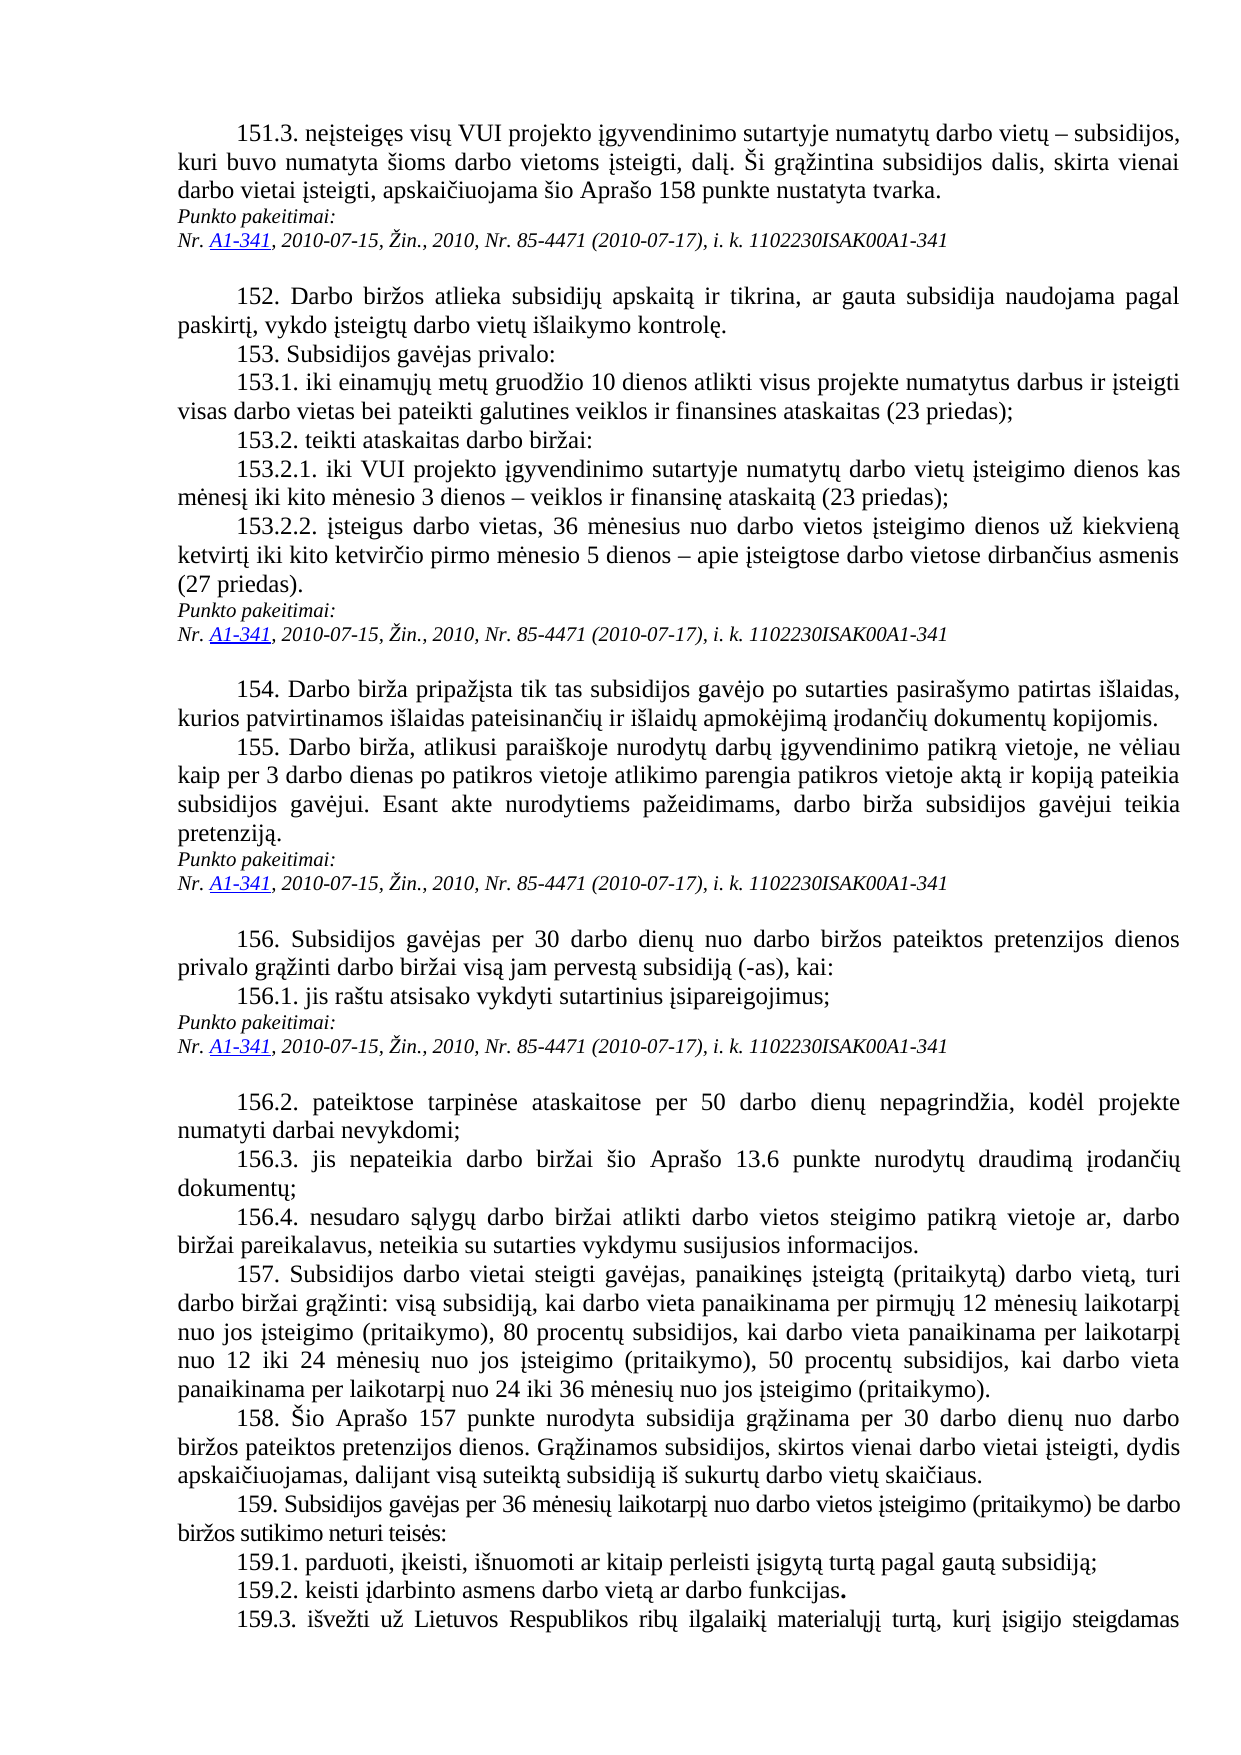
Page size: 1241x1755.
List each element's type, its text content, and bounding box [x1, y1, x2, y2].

text 155. Darbo birža, atlikusi paraiškoje nurodytų darbų įgyvendinimo patikrą vietoje, ne vėliau kaip per 3 darbo dienas po patikros vietoje atlikimo parengia patikros vietoje aktą ir kopiją pateikia subsidijos gavėjui. Esant akte nurodytiems pažeidimams, darbo birža subsidijos gavėjui teikia pretenziją. [177, 732, 1181, 847]
text Punkto pakeitimai: [177, 1010, 1181, 1034]
text Nr. A1-341, 2010-07-15, Žin., 2010, Nr. 85-4471 (2010-07-17), i. k. 1102230ISAK00A1-341 [177, 228, 1181, 252]
text 153.2. teikti ataskaitas darbo biržai: [177, 425, 1181, 454]
text 159.1. parduoti, įkeisti, išnuomoti ar kitaip perleisti įsigytą turtą pagal gautą subsidiją; [177, 1547, 1181, 1576]
text 159.3. išvežti už Lietuvos Respublikos ribų ilgalaikį materialųjį turtą, kurį įsigijo steigdamas [177, 1604, 1181, 1633]
text Nr. A1-341, 2010-07-15, Žin., 2010, Nr. 85-4471 (2010-07-17), i. k. 1102230ISAK00A1-341 [177, 871, 1181, 895]
text 157. Subsidijos darbo vietai steigti gavėjas, panaikinęs įsteigtą (pritaikytą) darbo vietą, turi darbo biržai grąžinti: visą subsidiją, kai darbo vieta panaikinama per pirmųjų 12 mėnesių laikotarpį nuo jos įsteigimo (pritaikymo), 80 procentų subsidijos, kai darbo vieta panaikinama per laikotarpį nuo 12 iki 24 mėnesių nuo jos įsteigimo (pritaikymo), 50 procentų subsidijos, kai darbo vieta panaikinama per laikotarpį nuo 24 iki 36 mėnesių nuo jos įsteigimo (pritaikymo). [177, 1259, 1181, 1403]
text 156. Subsidijos gavėjas per 30 darbo dienų nuo darbo biržos pateiktos pretenzijos dienos privalo grąžinti darbo biržai visą jam pervestą subsidiją (-as), kai: [177, 924, 1181, 981]
text Punkto pakeitimai: [177, 204, 1181, 228]
text 156.2. pateiktose tarpinėse ataskaitose per 50 darbo dienų nepagrindžia, kodėl projekte numatyti darbai nevykdomi; [177, 1087, 1181, 1144]
text 154. Darbo birža pripažįsta tik tas subsidijos gavėjo po sutarties pasirašymo patirtas išlaidas, kurios patvirtinamos išlaidas pateisinančių ir išlaidų apmokėjimą įrodančių dokumentų kopijomis. [177, 674, 1181, 732]
text 156.1. jis raštu atsisako vykdyti sutartinius įsipareigojimus; [177, 981, 1181, 1010]
text Nr. A1-341, 2010-07-15, Žin., 2010, Nr. 85-4471 (2010-07-17), i. k. 1102230ISAK00A1-341 [177, 1034, 1181, 1058]
text 153.2.2. įsteigus darbo vietas, 36 mėnesius nuo darbo vietos įsteigimo dienos už kiekvieną ketvirtį iki kito ketvirčio pirmo mėnesio 5 dienos – apie įsteigtose darbo vietose dirbančius asmenis (27 priedas). [177, 511, 1181, 597]
text Nr. A1-341, 2010-07-15, Žin., 2010, Nr. 85-4471 (2010-07-17), i. k. 1102230ISAK00A1-341 [177, 622, 1181, 646]
text 153.1. iki einamųjų metų gruodžio 10 dienos atlikti visus projekte numatytus darbus ir įsteigti visas darbo vietas bei pateikti galutines veiklos ir finansines ataskaitas (23 priedas); [177, 367, 1181, 425]
text 156.4. nesudaro sąlygų darbo biržai atlikti darbo vietos steigimo patikrą vietoje ar, darbo biržai pareikalavus, neteikia su sutarties vykdymu susijusios informacijos. [177, 1202, 1181, 1259]
text 158. Šio Aprašo 157 punkte nurodyta subsidija grąžinama per 30 darbo dienų nuo darbo biržos pateiktos pretenzijos dienos. Grąžinamos subsidijos, skirtos vienai darbo vietai įsteigti, dydis apskaičiuojamas, dalijant visą suteiktą subsidiją iš sukurtų darbo vietų skaičiaus. [177, 1403, 1181, 1489]
text 153.2.1. iki VUI projekto įgyvendinimo sutartyje numatytų darbo vietų įsteigimo dienos kas mėnesį iki kito mėnesio 3 dienos – veiklos ir finansinę ataskaitą (23 priedas); [177, 454, 1181, 511]
text 152. Darbo biržos atlieka subsidijų apskaitą ir tikrina, ar gauta subsidija naudojama pagal paskirtį, vykdo įsteigtų darbo vietų išlaikymo kontrolę. [177, 281, 1181, 339]
text Punkto pakeitimai: [177, 847, 1181, 871]
text 151.3. neįsteigęs visų VUI projekto įgyvendinimo sutartyje numatytų darbo vietų – subsidijos, kuri buvo numatyta šioms darbo vietoms įsteigti, dalį. Ši grąžintina subsidijos dalis, skirta vienai darbo vietai įsteigti, apskaičiuojama šio Aprašo 158 punkte nustatyta tvarka. [177, 118, 1181, 204]
text 159. Subsidijos gavėjas per 36 mėnesių laikotarpį nuo darbo vietos įsteigimo (pritaikymo) be darbo biržos sutikimo neturi teisės: [177, 1489, 1181, 1547]
text 153. Subsidijos gavėjas privalo: [177, 339, 1181, 367]
text Punkto pakeitimai: [177, 597, 1181, 622]
text 156.3. jis nepateikia darbo biržai šio Aprašo 13.6 punkte nurodytų draudimą įrodančių dokumentų; [177, 1144, 1181, 1202]
text 159.2. keisti įdarbinto asmens darbo vietą ar darbo funkcijas. [177, 1576, 1181, 1604]
